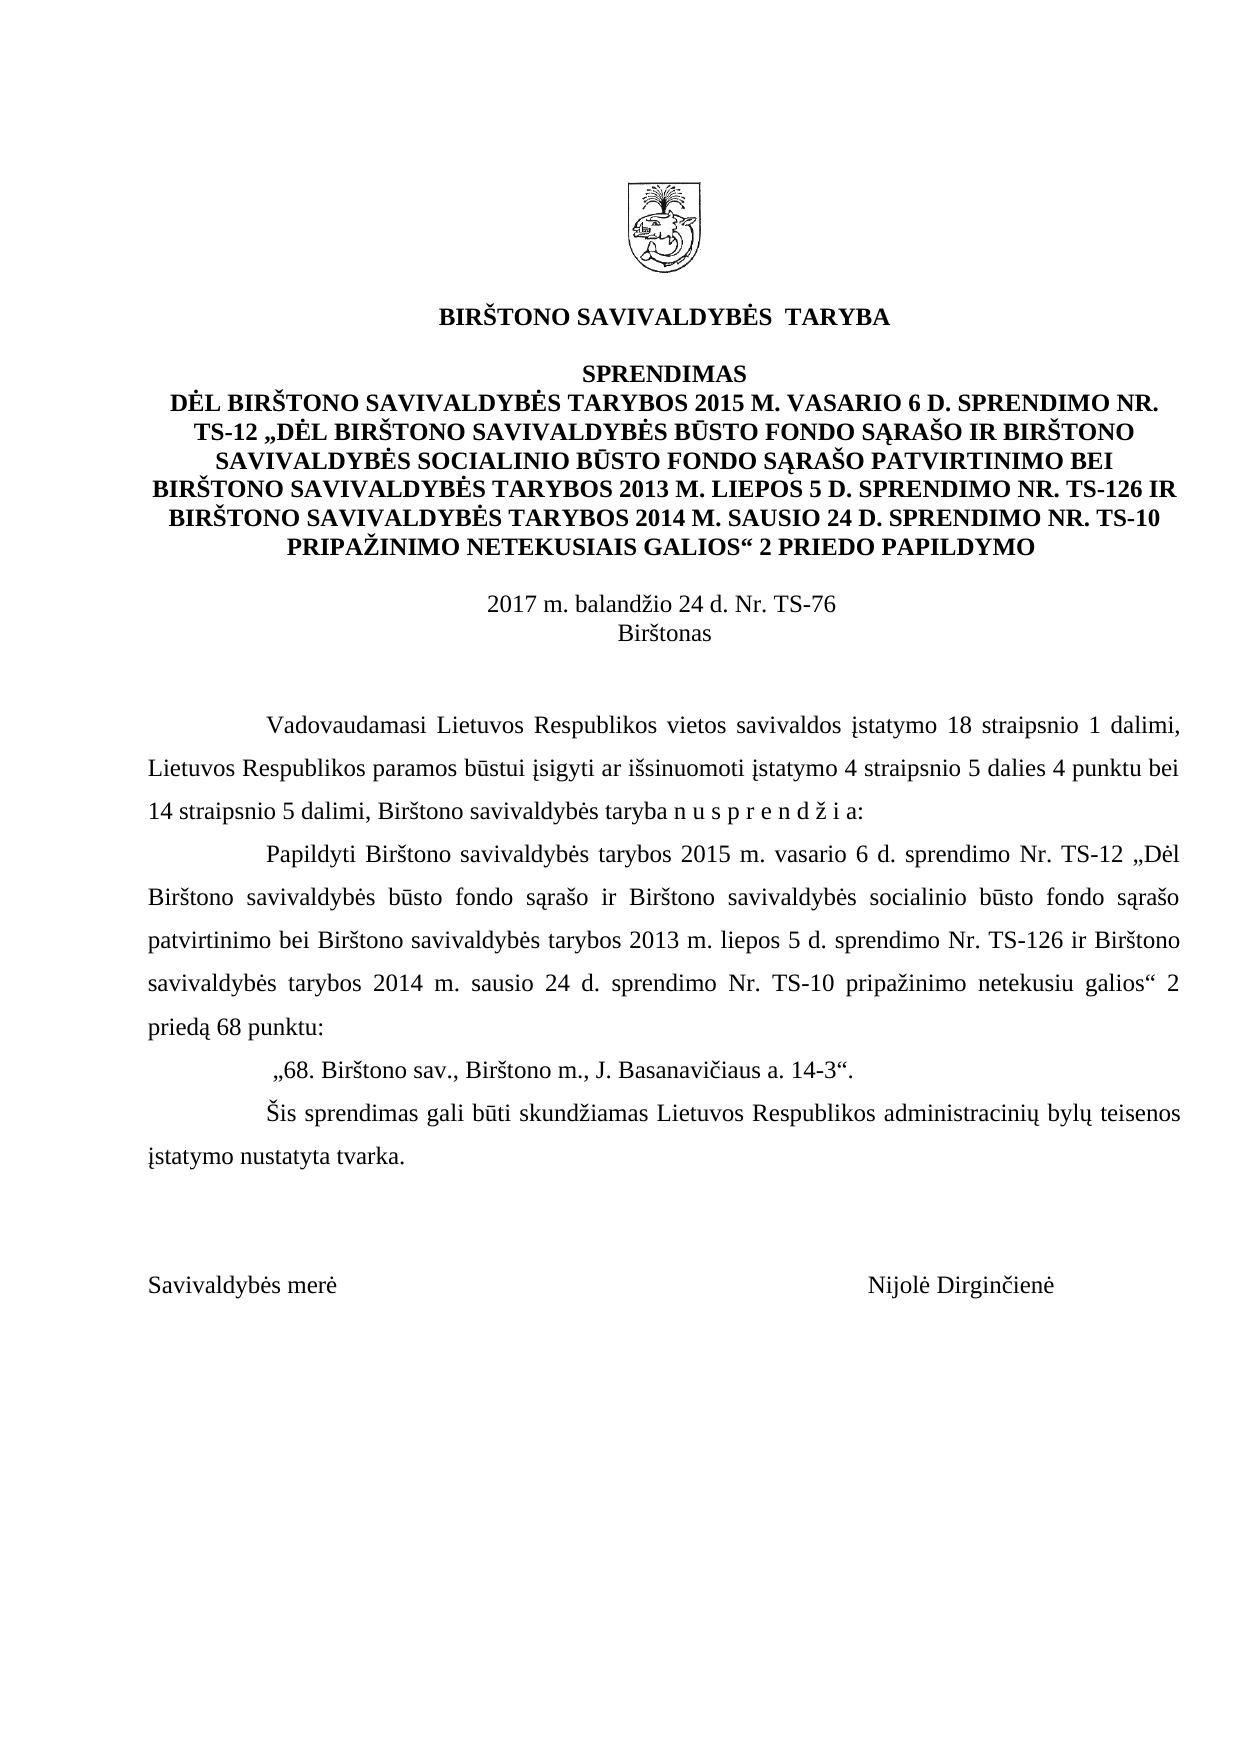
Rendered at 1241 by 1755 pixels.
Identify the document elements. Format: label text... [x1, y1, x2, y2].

text Papildyti Birštono savivaldybės tarybos 2015 m. vasario 6 d. sprendimo Nr. TS-12 „Dėl Birštono savivaldybės būsto fondo sąrašo ir Birštono savivaldybės socialinio būsto fondo sąrašo patvirtinimo bei Birštono savivaldybės tarybos 2013 m. liepos 5 d. sprendimo Nr. TS-126 ir Birštono savivaldybės tarybos 2014 m. sausio 24 d. sprendimo Nr. TS-10 pripažinimo netekusiu galios“ 2 priedą 68 punktu: [148, 839, 1181, 1040]
text Birštonas [148, 618, 1181, 647]
text Savivaldybės merė Nijolė Dirginčienė [148, 1270, 1181, 1299]
text BIRŠTONO SAVIVALDYBĖS TARYBA [148, 302, 1181, 331]
text Vadovaudamasi Lietuvos Respublikos vietos savivaldos įstatymo 18 straipsnio 1 dalimi, Lietuvos Respublikos paramos būstui įsigyti ar išsinuomoti įstatymo 4 straipsnio 5 dalies 4 punktu bei 14 straipsnio 5 dalimi, Birštono savivaldybės taryba n u s p r e n d ž i a: [148, 710, 1181, 825]
text Šis sprendimas gali būti skundžiamas Lietuvos Respublikos administracinių bylų teisenos įstatymo nustatyta tvarka. [148, 1098, 1181, 1170]
text 2017 m. balandžio 24 d. Nr. TS-76 [148, 589, 1181, 618]
text DĖL BIRŠTONO SAVIVALDYBĖS TARYBOS 2015 M. VASARIO 6 D. SPRENDIMO NR. TS-12 „DĖL BIRŠTONO SAVIVALDYBĖS BŪSTO FONDO SĄRAŠO IR BIRŠTONO SAVIVALDYBĖS SOCIALINIO BŪSTO FONDO SĄRAŠO PATVIRTINIMO BEI BIRŠTONO SAVIVALDYBĖS TARYBOS 2013 M. LIEPOS 5 D. SPRENDIMO NR. TS-126 IR BIRŠTONO SAVIVALDYBĖS TARYBOS 2014 M. SAUSIO 24 D. SPRENDIMO NR. TS-10 PRIPAŽINIMO NETEKUSIAIS GALIOS“ 2 PRIEDO PAPILDYMO [148, 388, 1181, 561]
text SPRENDIMAS [148, 359, 1181, 388]
text „68. Birštono sav., Birštono m., J. Basanavičiaus a. 14-3“. [148, 1055, 1181, 1083]
